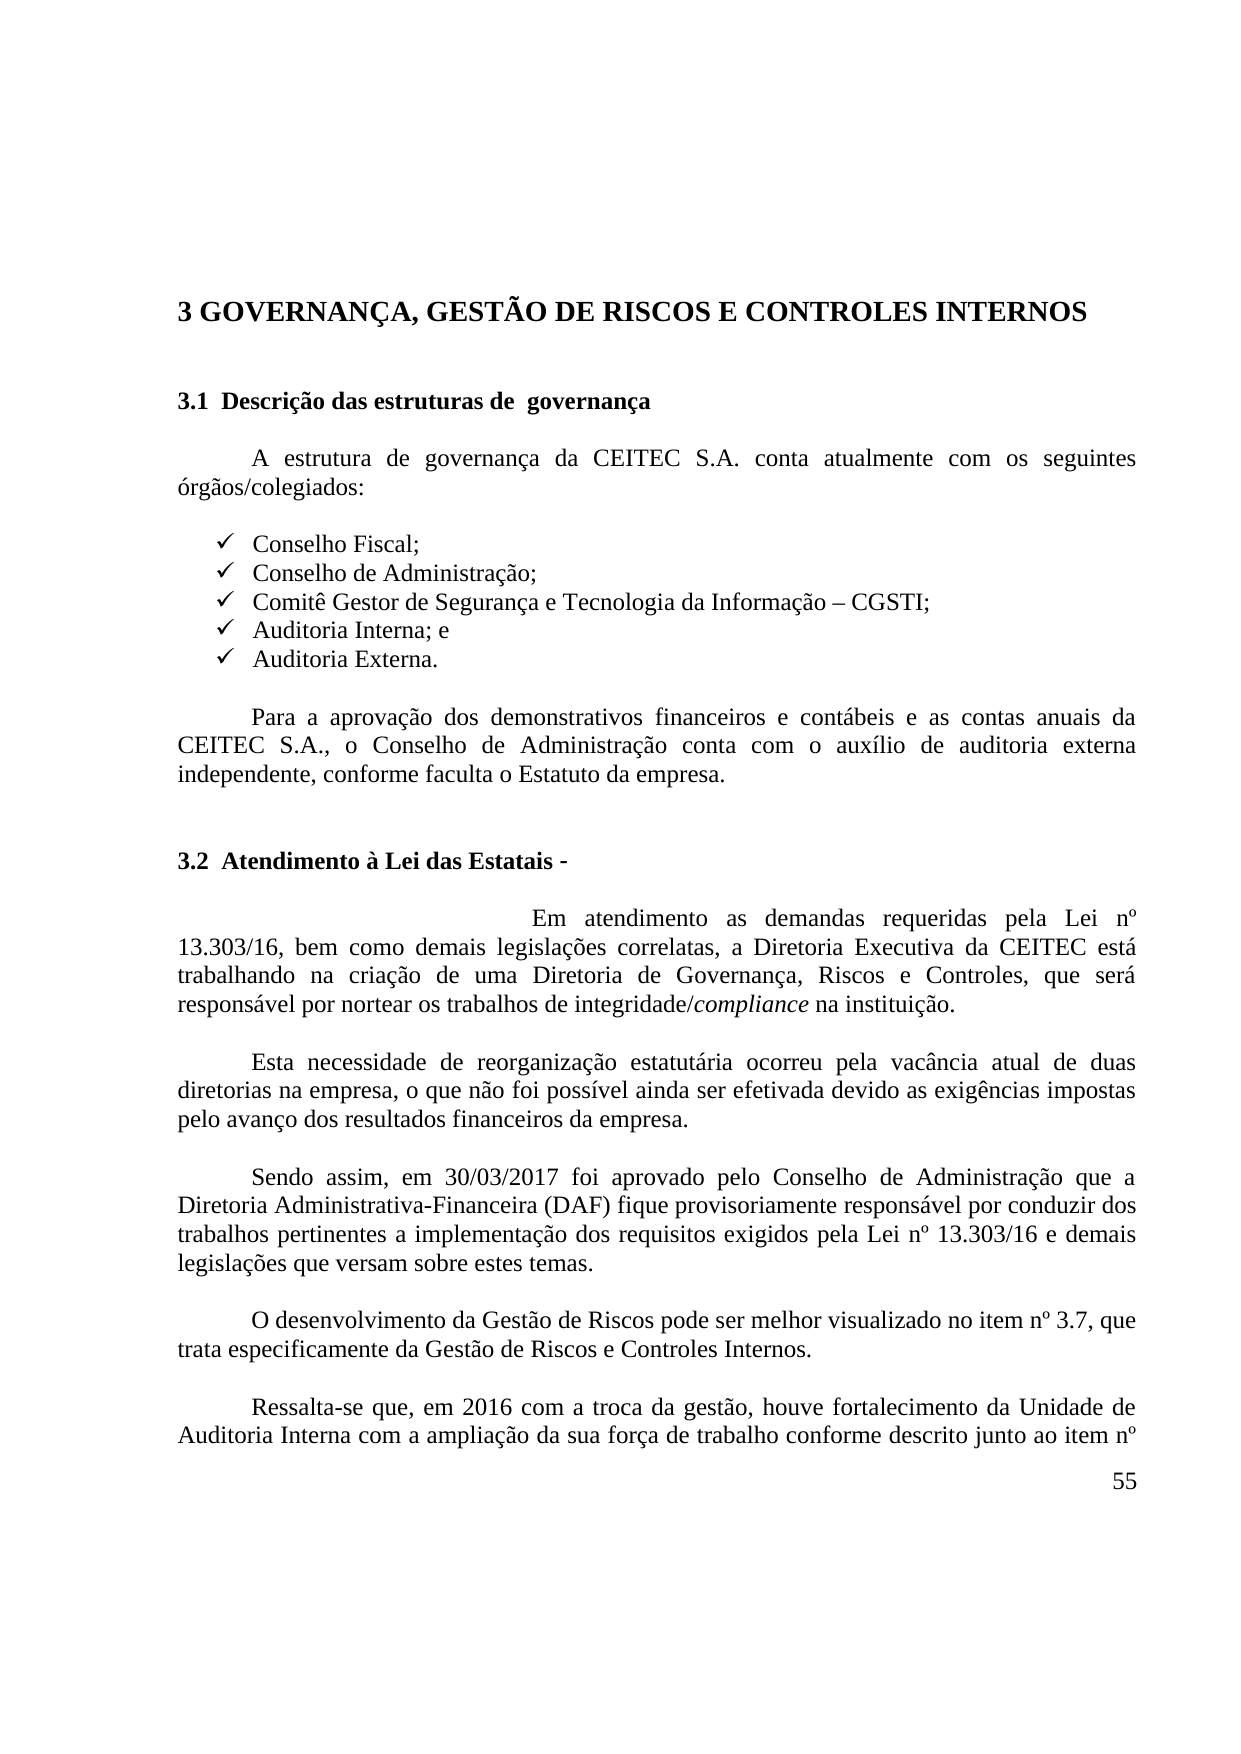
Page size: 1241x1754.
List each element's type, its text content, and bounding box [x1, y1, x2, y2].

text Sendo assim, em 30/03/2017 foi aprovado pelo Conselho de Administração que a Diretoria Administrativa-Financeira (DAF) fique provisoriamente responsável por conduzir dos trabalhos pertinentes a implementação dos requisitos exigidos pela Lei nº 13.303/16 e demais legislações que versam sobre estes temas. [177, 1162, 1137, 1277]
list Auditoria Externa. [215, 644, 1158, 673]
text Para a aprovação dos demonstrativos financeiros e contábeis e as contas anuais da CEITEC S.A., o Conselho de Administração conta com o auxílio de auditoria externa independente, conforme faculta o Estatuto da empresa. [177, 702, 1137, 788]
list Comitê Gestor de Segurança e Tecnologia da Informação – CGSTI; [215, 587, 1158, 616]
text 3.1 Descrição das estruturas de governança [177, 386, 651, 414]
text O desenvolvimento da Gestão de Riscos pode ser melhor visualizado no item nº 3.7, que trata especificamente da Gestão de Riscos e Controles Internos. [177, 1306, 1137, 1363]
text 3 GOVERNANÇA, GESTÃO DE RISCOS E CONTROLES INTERNOS [177, 294, 1137, 328]
list Conselho de Administração; [215, 558, 1158, 587]
text - [553, 846, 1137, 874]
text Em atendimento as demandas requeridas pela Lei nº 13.303/16, bem como demais legislações correlatas, a Diretoria Executiva da CEITEC está trabalhando na criação de uma Diretoria de Governança, Riscos e Controles, que será responsável por nortear os trabalhos de integridade/compliance na instituição. [177, 903, 1137, 1018]
text 3.2 Atendimento à Lei das Estatais [177, 846, 553, 874]
list Conselho Fiscal; [215, 529, 1158, 558]
text Esta necessidade de reorganização estatutária ocorreu pela vacância atual de duas diretorias na empresa, o que não foi possível ainda ser efetivada devido as exigências impostas pelo avanço dos resultados financeiros da empresa. [177, 1047, 1137, 1133]
text A estrutura de governança da CEITEC S.A. conta atualmente com os seguintes órgãos/colegiados: [177, 443, 1137, 501]
list Auditoria Interna; e [215, 616, 1158, 644]
text Ressalta-se que, em 2016 com a troca da gestão, houve fortalecimento da Unidade de Auditoria Interna com a ampliação da sua força de trabalho conforme descrito junto ao item nº [177, 1392, 1137, 1449]
